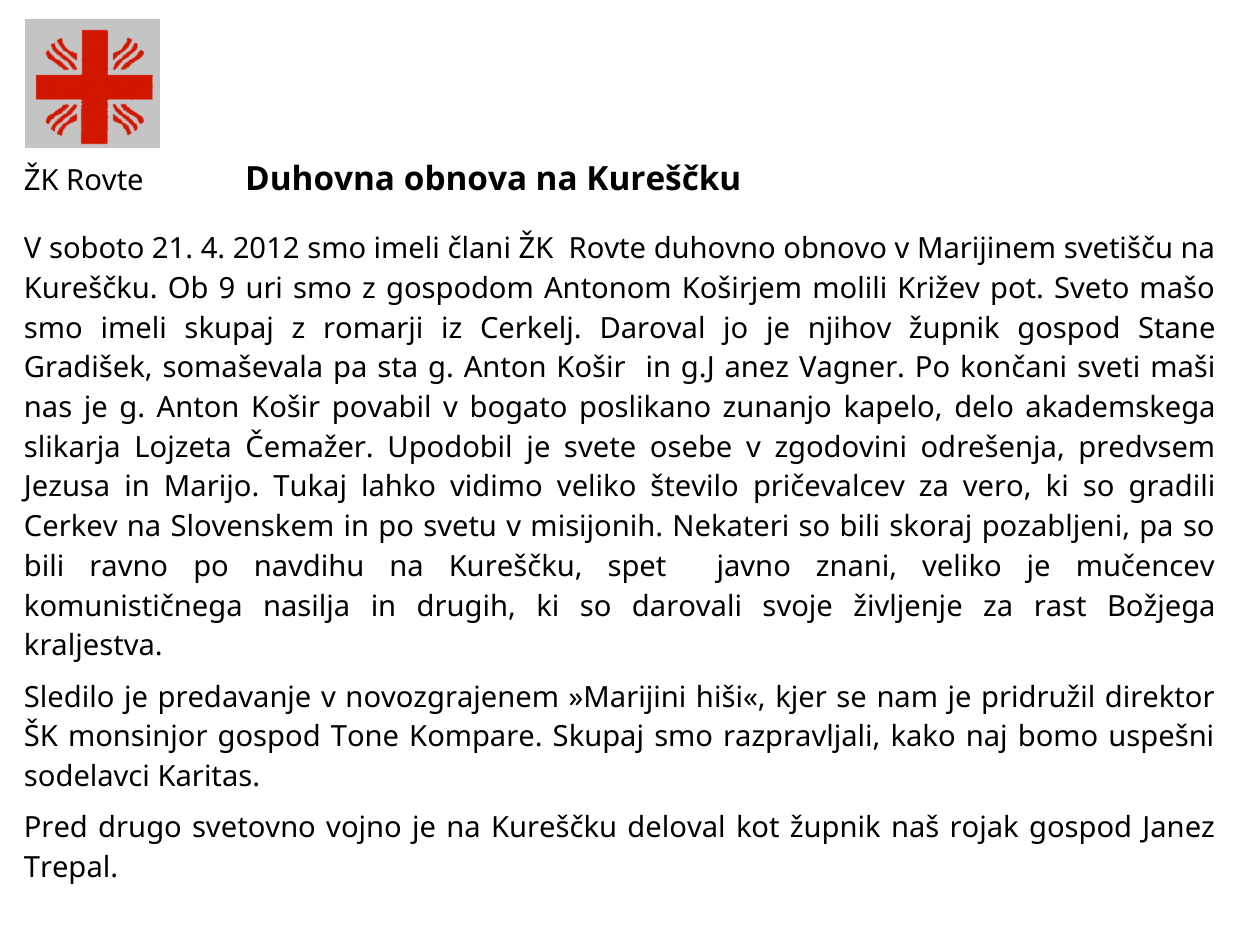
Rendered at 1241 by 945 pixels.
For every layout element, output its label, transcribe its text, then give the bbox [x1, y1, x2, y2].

text Sledilo je predavanje v novozgrajenem »Marijini hiši«, kjer se nam je pridružil direktor ŠK monsinjor gospod Tone Kompare. Skupaj smo razpravljali, kako naj bomo uspešni sodelavci Karitas. [24, 676, 1217, 795]
text ŽK Rovte Duhovna obnova na Kureščku [24, 29, 1217, 200]
text Pred drugo svetovno vojno je na Kureščku deloval kot župnik naš rojak gospod Janez Trepal. [24, 807, 1217, 886]
text V soboto 21. 4. 2012 smo imeli člani ŽK Rovte duhovno obnovo v Marijinem svetišču na Kureščku. Ob 9 uri smo z gospodom Antonom Koširjem molili Križev pot. Sveto mašo smo imeli skupaj z romarji iz Cerkelj. Daroval jo je njihov župnik gospod Stane Gradišek, somaševala pa sta g. Anton Košir in g.J anez Vagner. Po končani sveti maši nas je g. Anton Košir povabil v bogato poslikano zunanjo kapelo, delo akademskega slikarja Lojzeta Čemažer. Upodobil je svete osebe v zgodovini odrešenja, predvsem Jezusa in Marijo. Tukaj lahko vidimo veliko število pričevalcev za vero, ki so gradili Cerkev na Slovenskem in po svetu v misijonih. Nekateri so bili skoraj pozabljeni, pa so bili ravno po navdihu na Kureščku, spet javno znani, veliko je mučencev komunističnega nasilja in drugih, ki so darovali svoje življenje za rast Božjega kraljestva. [24, 228, 1217, 664]
